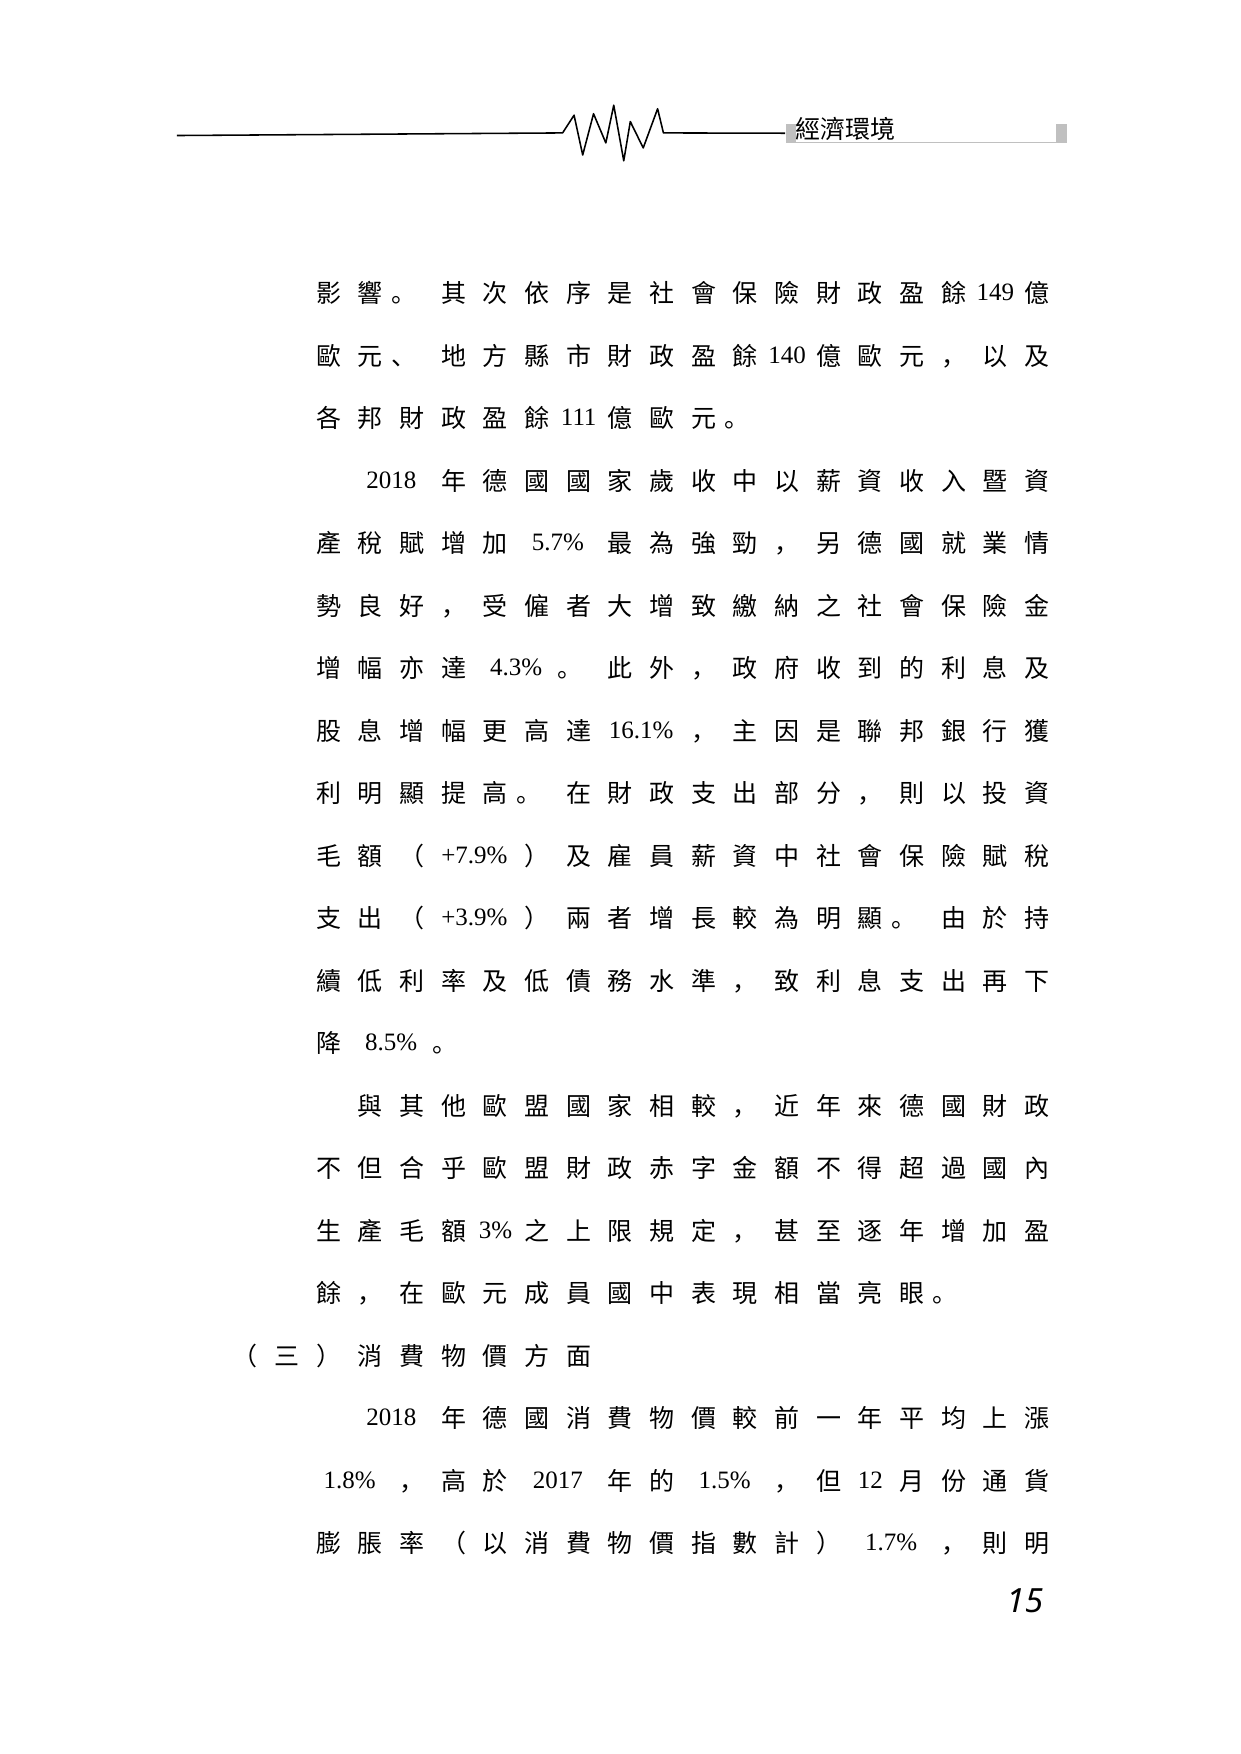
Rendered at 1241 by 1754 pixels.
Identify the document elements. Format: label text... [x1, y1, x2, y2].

text 影響。其次依序是社會保險財政盈餘149億歐元、地方縣市財政盈餘140億歐元，以及各邦財政盈餘111億歐元。 [281, 250, 1058, 438]
text 2018年德國消費物價較前一年平均上漲1.8%，高於2017年的1.5%，但12月份通貨膨脹率（以消費物價指數計）1.7%，則明 [281, 1375, 1058, 1563]
text （三）消費物價方面 [207, 1313, 1058, 1375]
text 2018年德國國家歲收中以薪資收入暨資產稅賦增加5.7%最為強勁，另德國就業情勢良好，受僱者大增致繳納之社會保險金增幅亦達4.3%。此外，政府收到的利息及股息增幅更高達16.1%，主因是聯邦銀行獲利明顯提高。在財政支出部分，則以投資毛額（+7.9%）及雇員薪資中社會保險賦稅支出（+3.9%）兩者增長較為明顯。由於持續低利率及低債務水準，致利息支出再下降8.5%。 [281, 438, 1058, 1063]
text 與其他歐盟國家相較，近年來德國財政不但合乎歐盟財政赤字金額不得超過國內生產毛額3%之上限規定，甚至逐年增加盈餘，在歐元成員國中表現相當亮眼。 [281, 1063, 1058, 1313]
